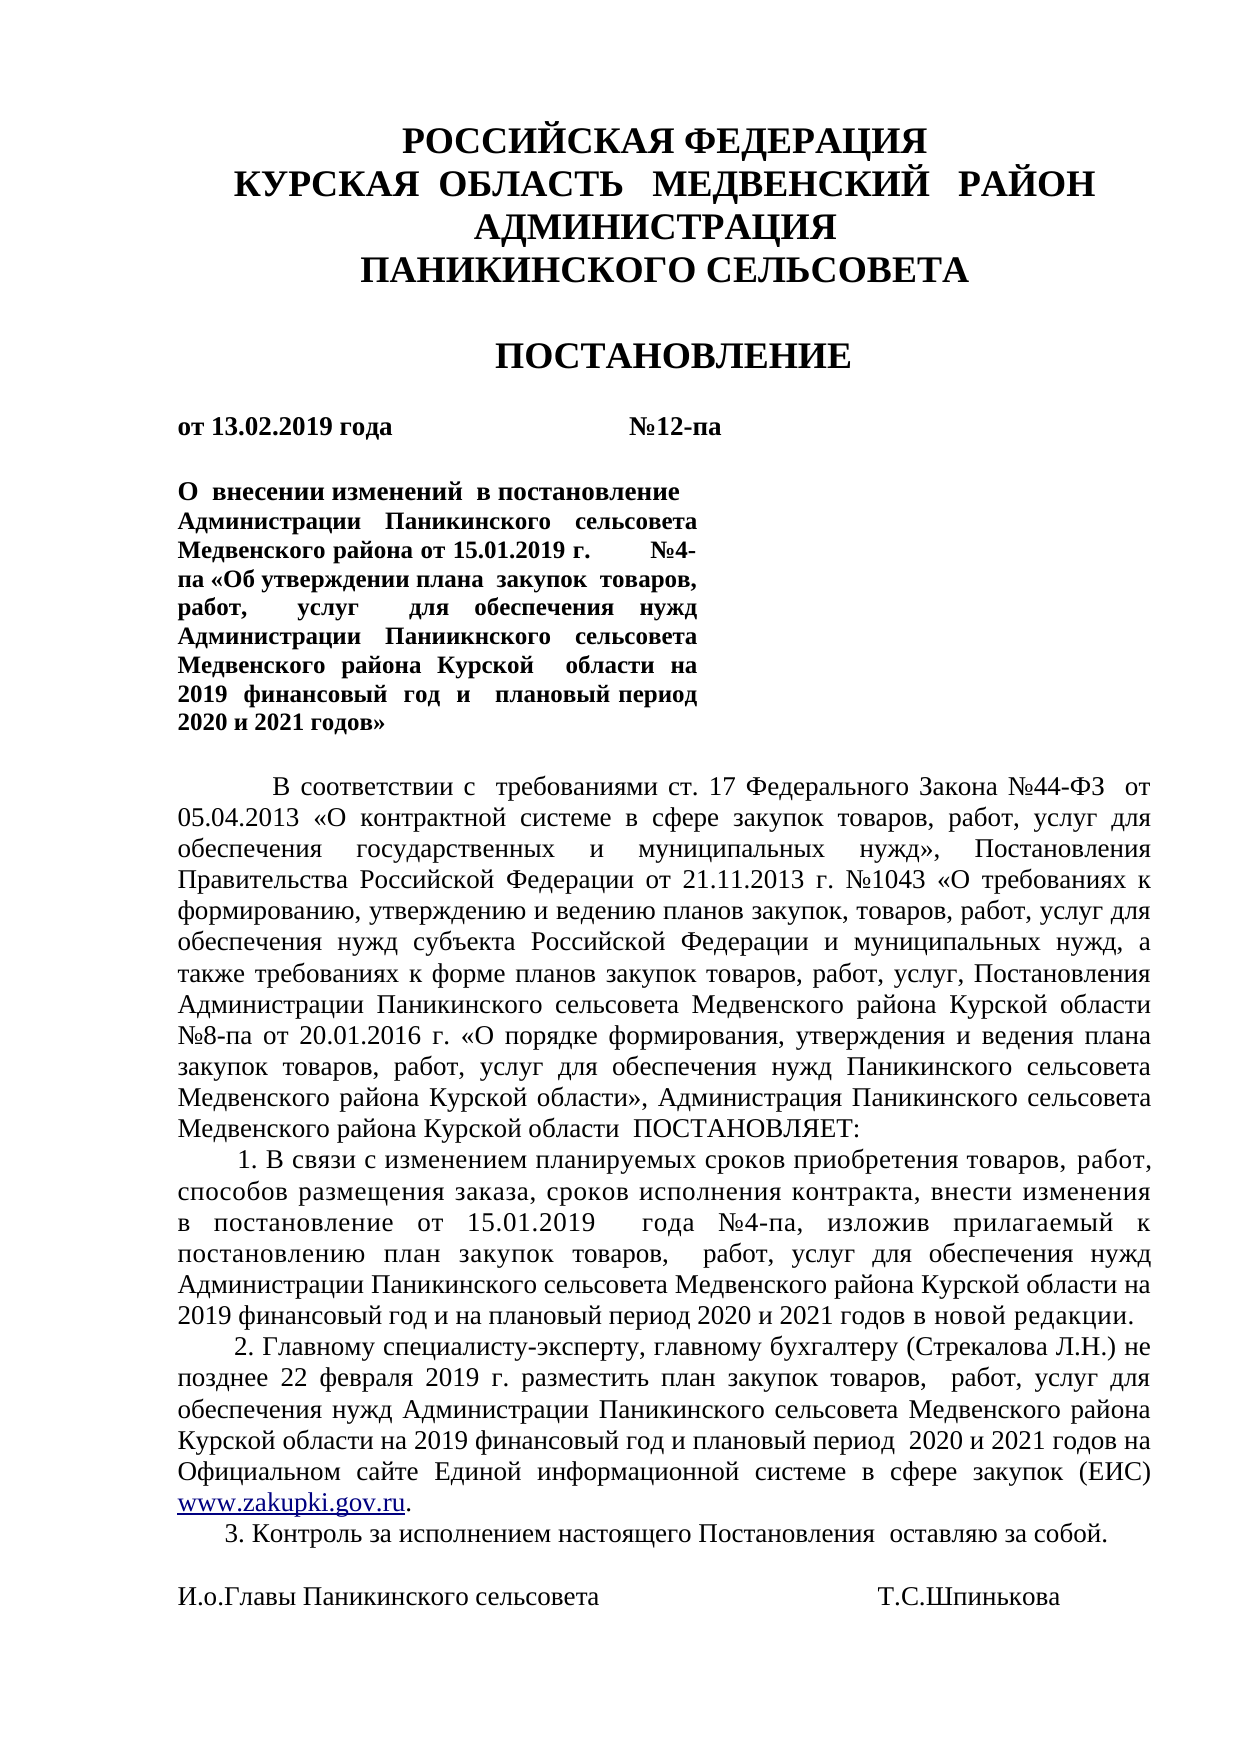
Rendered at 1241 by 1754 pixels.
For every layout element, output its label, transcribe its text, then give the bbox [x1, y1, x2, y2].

text РОССИЙСКАЯ ФЕДЕРАЦИЯ [177, 118, 1152, 161]
subtitle КУРСКАЯ ОБЛАСТЬ МЕДВЕНСКИЙ РАЙОН [177, 161, 1152, 204]
text ПОСТАНОВЛЕНИЕ [177, 334, 1152, 377]
text В соответствии с требованиями ст. 17 Федерального Закона №44-ФЗ от 05.04.2013 «О контрактной системе в сфере закупок товаров, работ, услуг для обеспечения государственных и муниципальных нужд», Постановления Правительства Российской Федерации от 21.11.2013 г. №1043 «О требованиях к формированию, утверждению и ведению планов закупок, товаров, работ, услуг для обеспечения нужд субъекта Российской Федерации и муниципальных нужд, а также требованиях к форме планов закупок товаров, работ, услуг, Постановления Администрации Паникинского сельсовета Медвенского района Курской области №8-па от 20.01.2016 г. «О порядке формирования, утверждения и ведения плана закупок товаров, работ, услуг для обеспечения нужд Паникинского сельсовета Медвенского района Курской области», Администрация Паникинского сельсовета Медвенского района Курской области ПОСТАНОВЛЯЕТ: [177, 770, 1152, 1143]
text АДМИНИСТРАЦИЯ [177, 204, 1152, 247]
text Администрации Паникинского сельсовета Медвенского района от 15.01.2019 г. №4-па «Об утверждении плана закупок товаров, работ, услуг для обеспечения нужд Администрации Паниикнского сельсовета Медвенского района Курской области на 2019 финансовый год и плановый период 2020 и 2021 годов» [177, 506, 697, 736]
text 3. Контроль за исполнением настоящего Постановления оставляю за собой. [177, 1517, 1152, 1548]
text 2. Главному специалисту-эксперту, главному бухгалтеру (Стрекалова Л.Н.) не позднее 22 февраля 2019 г. разместить план закупок товаров, работ, услуг для обеспечения нужд Администрации Паникинского сельсовета Медвенского района Курской области на 2019 финансовый год и плановый период 2020 и 2021 годов на Официальном сайте Единой информационной системе в сфере закупок (ЕИС) www.zakupki.gov.ru. [177, 1330, 1152, 1517]
text О внесении изменений в постановление [177, 475, 697, 506]
text 1. В связи с изменением планируемых сроков приобретения товаров, работ, способов размещения заказа, сроков исполнения контракта, внести изменения в постановление от 15.01.2019 года №4-па, изложив прилагаемый к постановлению план закупок товаров, работ, услуг для обеспечения нужд Администрации Паникинского сельсовета Медвенского района Курской области на 2019 финансовый год и на плановый период 2020 и 2021 годов в новой редакции. [177, 1143, 1152, 1330]
text ПАНИКИНСКОГО СЕЛЬСОВЕТА [177, 247, 1152, 291]
text И.о.Главы Паникинского сельсовета Т.С.Шпинькова [177, 1579, 1152, 1611]
text от 13.02.2019 года №12-па [177, 410, 1152, 442]
